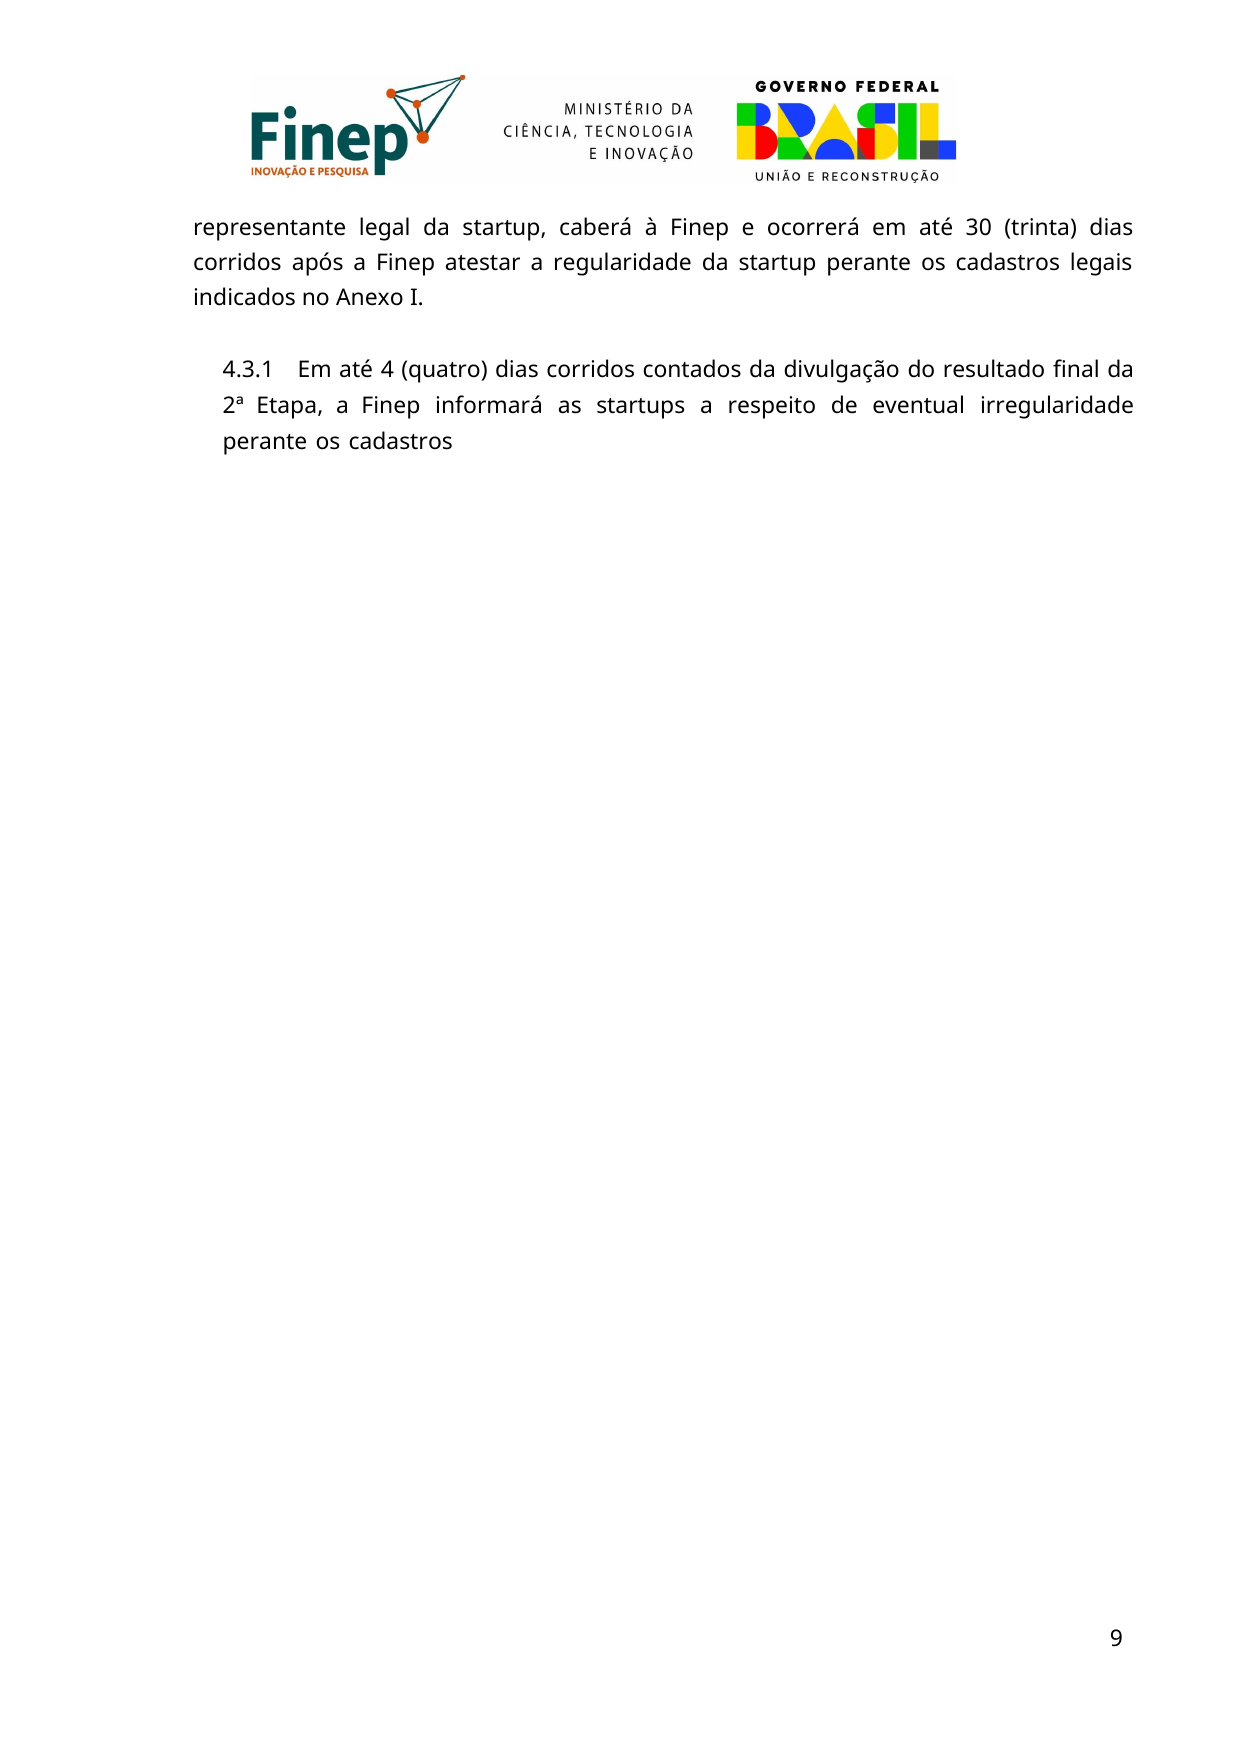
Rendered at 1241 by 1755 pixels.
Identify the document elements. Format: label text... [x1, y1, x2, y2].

list representante legal da startup, caberá à Finep e ocorrerá em até 30 (trinta) dias corridos após a Finep atestar a regularidade da startup perante os cadastros legais indicados no Anexo I. [147, 211, 1134, 313]
list Em até 4 (quatro) dias corridos contados da divulgação do resultado final da 2ª Etapa, a Finep informará as startups a respeito de eventual irregularidade perante os cadastros [222, 353, 1134, 456]
